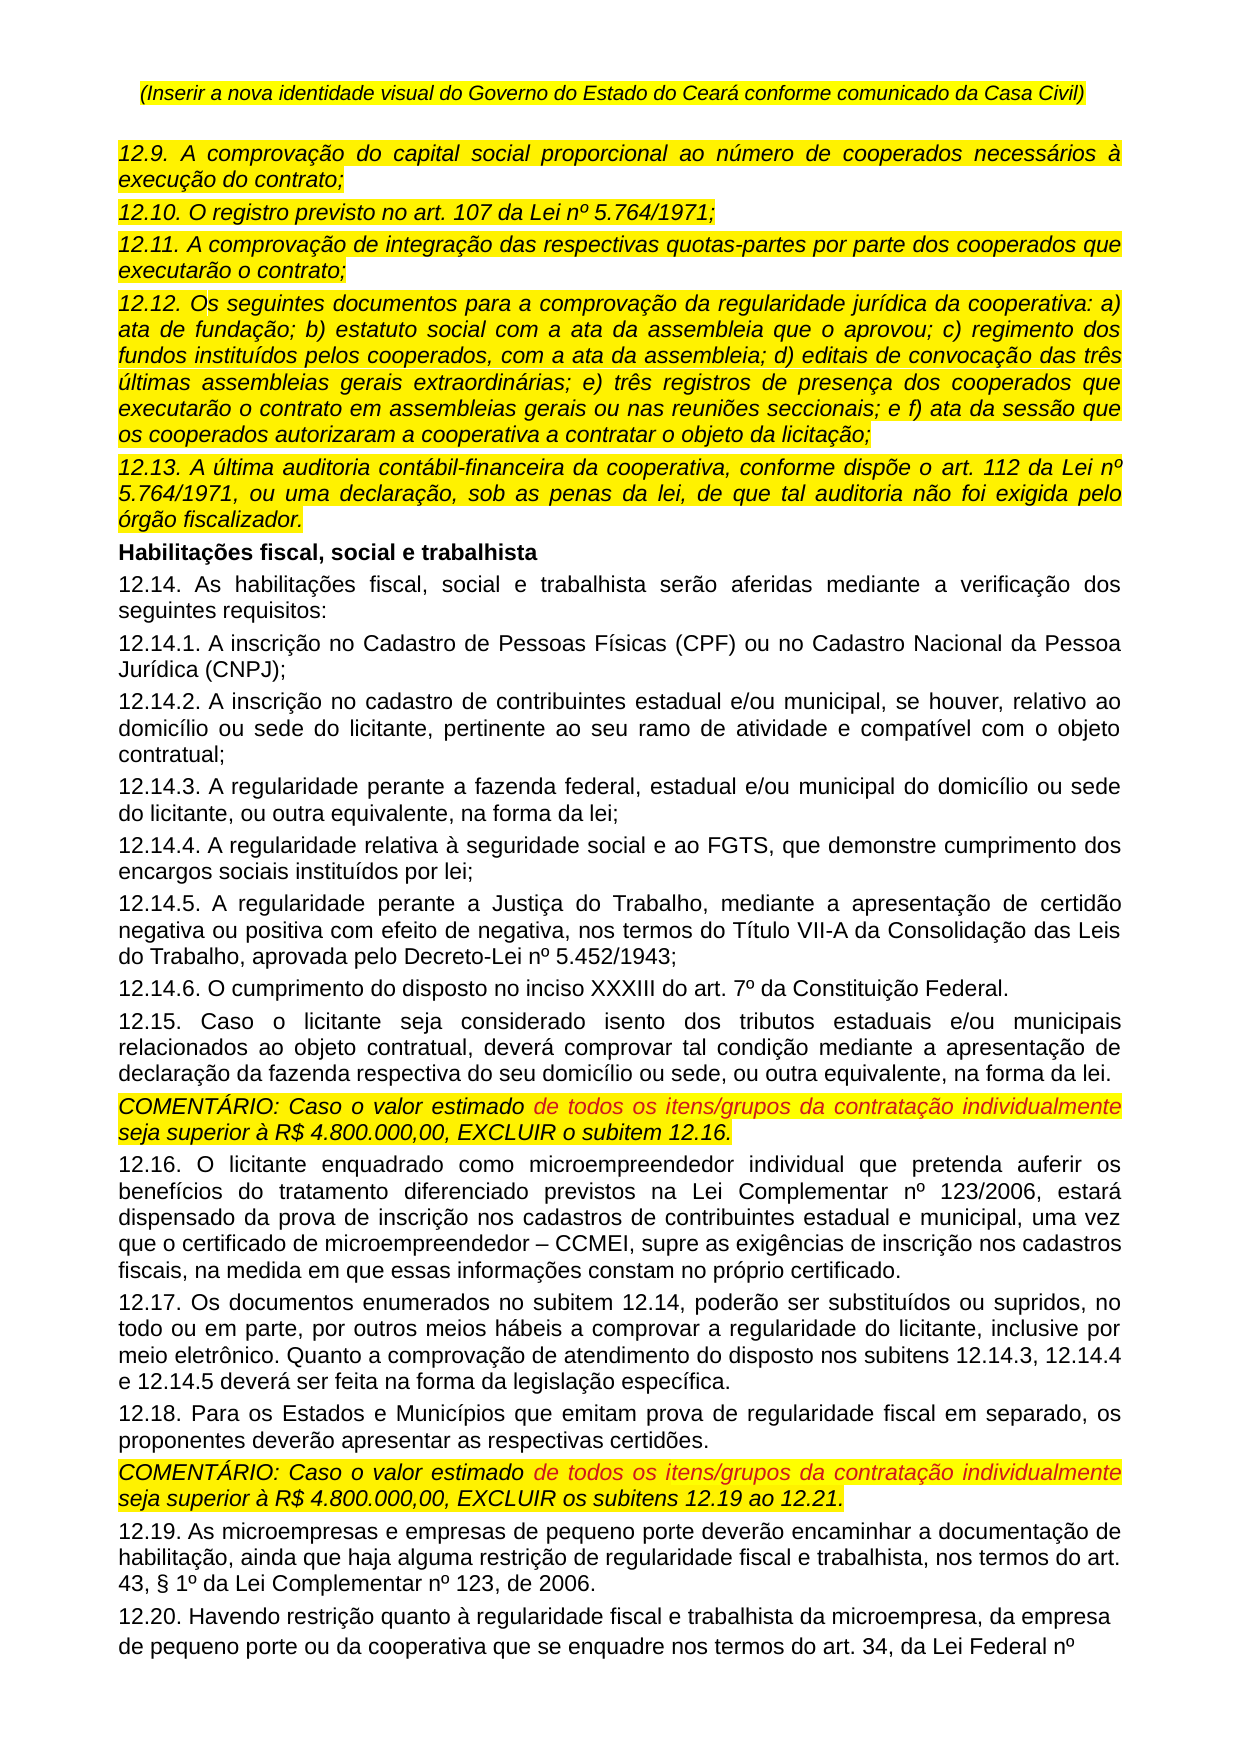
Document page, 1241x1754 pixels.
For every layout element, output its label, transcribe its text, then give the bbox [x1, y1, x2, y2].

text 12.12. Os seguintes documentos para a comprovação da regularidade jurídica da cooperativa: a) ata de fundação; b) estatuto social com a ata da assembleia que o aprovou; c) regimento dos fundos instituídos pelos cooperados, com a ata da assembleia; d) editais de convocação das três últimas assembleias gerais extraordinárias; e) três registros de presença dos cooperados que executarão o contrato em assembleias gerais ou nas reuniões seccionais; e f) ata da sessão que os cooperados autorizaram a cooperativa a contratar o objeto da licitação; [118, 289, 1122, 448]
text COMENTÁRIO: Caso o valor estimado de todos os itens/grupos da contratação individualmente seja superior à R$ 4.800.000,00, EXCLUIR o subitem 12.16. [118, 1093, 1122, 1145]
text 12.20. Havendo restrição quanto à regularidade fiscal e trabalhista da microempresa, da empresa de pequeno porte ou da cooperativa que se enquadre nos termos do art. 34, da Lei Federal nº [118, 1603, 1122, 1659]
text 12.10. O registro previsto no art. 107 da Lei nº 5.764/1971; [118, 198, 1122, 225]
text 12.11. A comprovação de integração das respectivas quotas-partes por parte dos cooperados que executarão o contrato; [118, 231, 1122, 283]
text 12.14.2. A inscrição no cadastro de contribuintes estadual e/ou municipal, se houver, relativo ao domicílio ou sede do licitante, pertinente ao seu ramo de atividade e compatível com o objeto contratual; [118, 688, 1122, 767]
list 12.19. As microempresas e empresas de pequeno porte deverão encaminhar a documentação de habilitação, ainda que haja alguma restrição de regularidade fiscal e trabalhista, nos termos do art. 43, § 1º da Lei Complementar nº 123, de 2006. [118, 1518, 1122, 1597]
text 12.14. As habilitações fiscal, social e trabalhista serão aferidas mediante a verificação dos seguintes requisitos: [118, 571, 1122, 623]
text 12.14.6. O cumprimento do disposto no inciso XXXIII do art. 7º da Constituição Federal. [118, 975, 1122, 1002]
text 12.14.3. A regularidade perante a fazenda federal, estadual e/ou municipal do domicílio ou sede do licitante, ou outra equivalente, na forma da lei; [118, 773, 1122, 826]
text 12.14.1. A inscrição no Cadastro de Pessoas Físicas (CPF) ou no Cadastro Nacional da Pessoa Jurídica (CNPJ); [118, 629, 1122, 682]
text COMENTÁRIO: Caso o valor estimado de todos os itens/grupos da contratação individualmente seja superior à R$ 4.800.000,00, EXCLUIR os subitens 12.19 ao 12.21. [118, 1459, 1122, 1512]
text 12.18. Para os Estados e Municípios que emitam prova de regularidade fiscal em separado, os proponentes deverão apresentar as respectivas certidões. [118, 1400, 1122, 1453]
text 12.14.4. A regularidade relativa à seguridade social e ao FGTS, que demonstre cumprimento dos encargos sociais instituídos por lei; [118, 832, 1122, 884]
text 12.9. A comprovação do capital social proporcional ao número de cooperados necessários à execução do contrato; [118, 140, 1122, 193]
text 12.14.5. A regularidade perante a Justiça do Trabalho, mediante a apresentação de certidão negativa ou positiva com efeito de negativa, nos termos do Título VII-A da Consolidação das Leis do Trabalho, aprovada pelo Decreto-Lei nº 5.452/1943; [118, 890, 1122, 969]
text 12.13. A última auditoria contábil-financeira da cooperativa, conforme dispõe o art. 112 da Lei nº 5.764/1971, ou uma declaração, sob as penas da lei, de que tal auditoria não foi exigida pelo órgão fiscalizador. [118, 453, 1122, 533]
text 12.17. Os documentos enumerados no subitem 12.14, poderão ser substituídos ou supridos, no todo ou em parte, por outros meios hábeis a comprovar a regularidade do licitante, inclusive por meio eletrônico. Quanto a comprovação de atendimento do disposto nos subitens 12.14.3, 12.14.4 e 12.14.5 deverá ser feita na forma da legislação específica. [118, 1289, 1122, 1394]
text Habilitações fiscal, social e trabalhista [118, 538, 1122, 565]
text 12.16. O licitante enquadrado como microempreendedor individual que pretenda auferir os benefícios do tratamento diferenciado previstos na Lei Complementar nº 123/2006, estará dispensado da prova de inscrição nos cadastros de contribuintes estadual e municipal, uma vez que o certificado de microempreendedor – CCMEI, supre as exigências de inscrição nos cadastros fiscais, na medida em que essas informações constam no próprio certificado. [118, 1151, 1122, 1283]
text 12.15. Caso o licitante seja considerado isento dos tributos estaduais e/ou municipais relacionados ao objeto contratual, deverá comprovar tal condição mediante a apresentação de declaração da fazenda respectiva do seu domicílio ou sede, ou outra equivalente, na forma da lei. [118, 1008, 1122, 1087]
